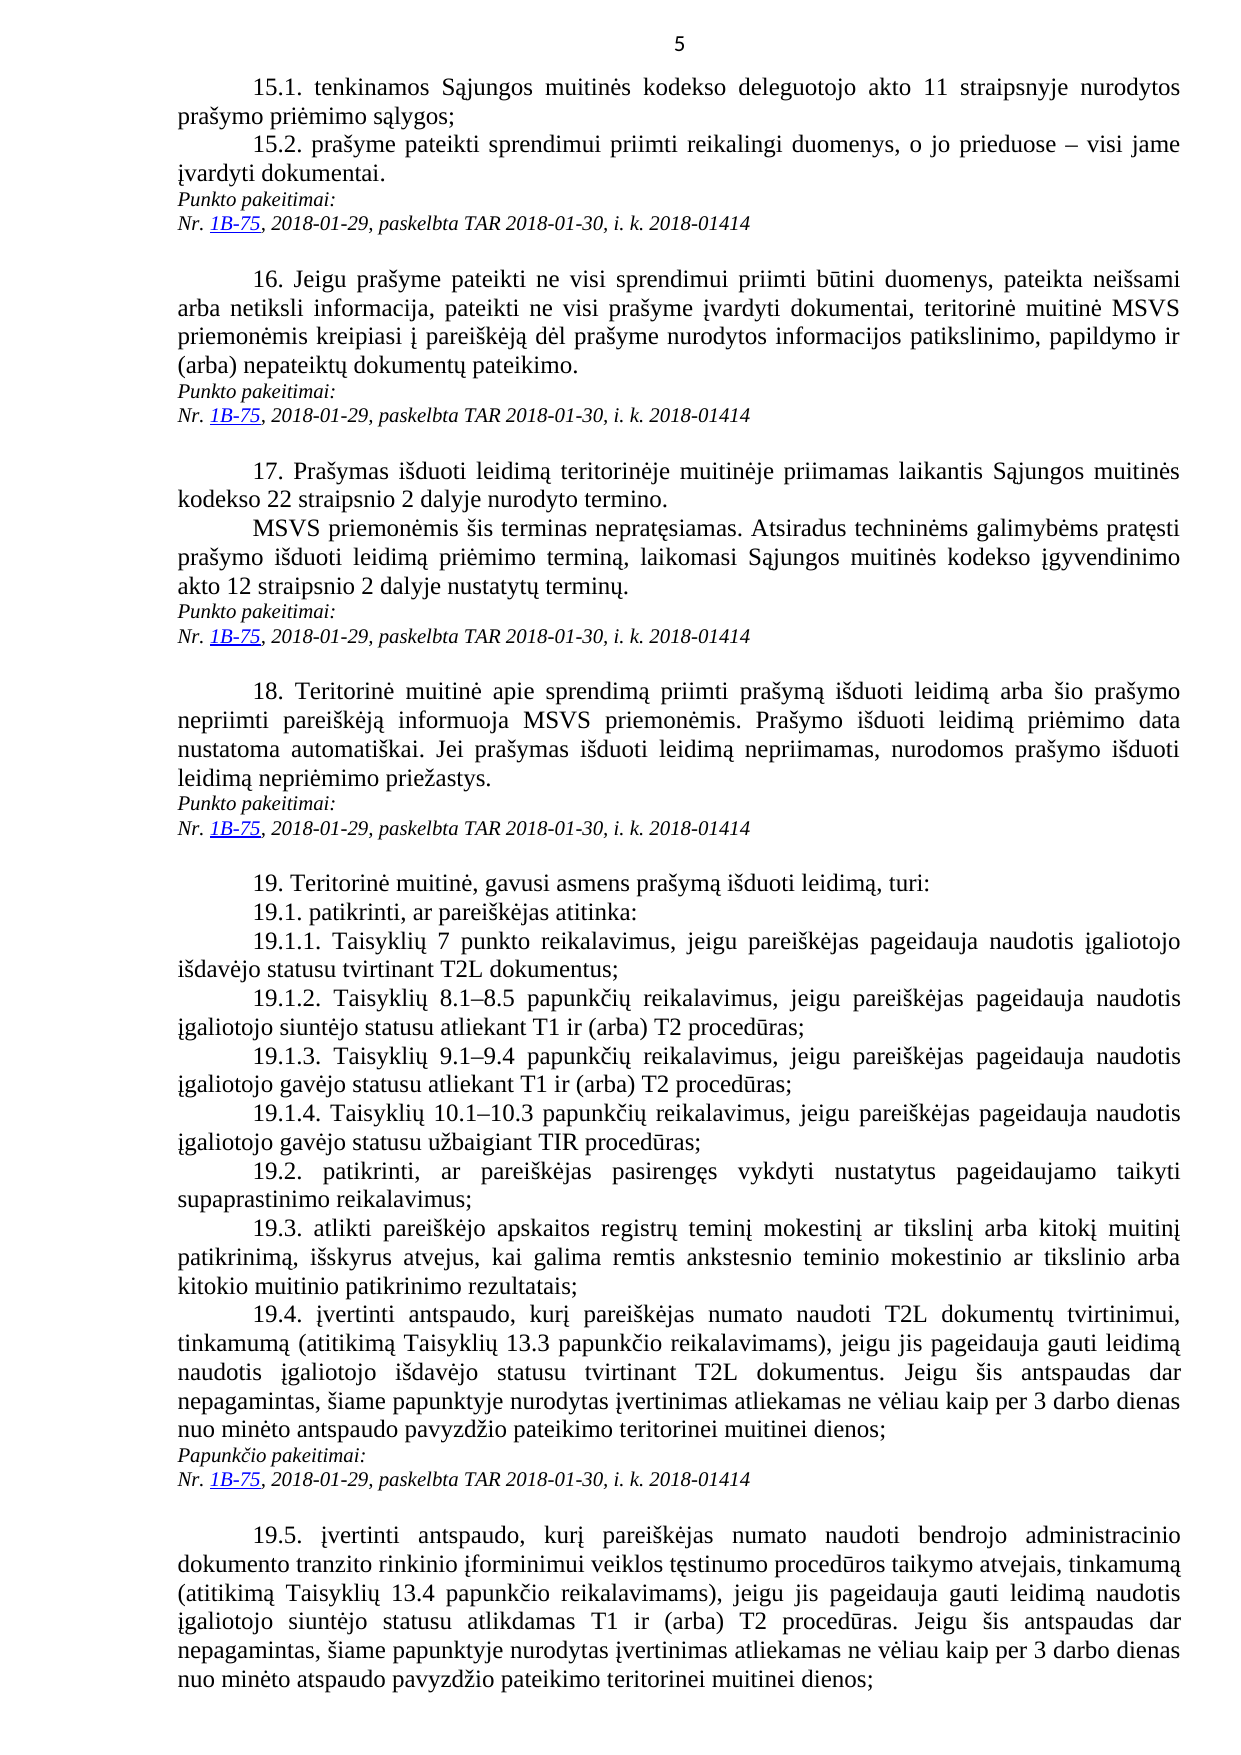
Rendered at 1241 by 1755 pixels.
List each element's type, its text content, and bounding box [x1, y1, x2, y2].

text 19.5. įvertinti antspaudo, kurį pareiškėjas numato naudoti bendrojo administracinio dokumento tranzito rinkinio įforminimui veiklos tęstinumo procedūros taikymo atvejais, tinkamumą (atitikimą Taisyklių 13.4 papunkčio reikalavimams), jeigu jis pageidauja gauti leidimą naudotis įgaliotojo siuntėjo statusu atlikdamas T1 ir (arba) T2 procedūras. Jeigu šis antspaudas dar nepagamintas, šiame papunktyje nurodytas įvertinimas atliekamas ne vėliau kaip per 3 darbo dienas nuo minėto atspaudo pavyzdžio pateikimo teritorinei muitinei dienos; [177, 1520, 1181, 1693]
text 19.1.3. Taisyklių 9.1–9.4 papunkčių reikalavimus, jeigu pareiškėjas pageidauja naudotis įgaliotojo gavėjo statusu atliekant T1 ir (arba) T2 procedūras; [177, 1041, 1181, 1098]
text Punkto pakeitimai: [177, 791, 1181, 815]
text 16. Jeigu prašyme pateikti ne visi sprendimui priimti būtini duomenys, pateikta neišsami arba netiksli informacija, pateikti ne visi prašyme įvardyti dokumentai, teritorinė muitinė MSVS priemonėmis kreipiasi į pareiškėją dėl prašyme nurodytos informacijos patikslinimo, papildymo ir (arba) nepateiktų dokumentų pateikimo. [177, 264, 1181, 379]
text Punkto pakeitimai: [177, 187, 1181, 211]
text 19.2. patikrinti, ar pareiškėjas pasirengęs vykdyti nustatytus pageidaujamo taikyti supaprastinimo reikalavimus; [177, 1156, 1181, 1213]
text Papunkčio pakeitimai: [177, 1443, 1181, 1467]
text Nr. 1B-75, 2018-01-29, paskelbta TAR 2018-01-30, i. k. 2018-01414 [177, 403, 1181, 427]
text Nr. 1B-75, 2018-01-29, paskelbta TAR 2018-01-30, i. k. 2018-01414 [177, 1467, 1181, 1491]
text Punkto pakeitimai: [177, 379, 1181, 403]
text 19.1.1. Taisyklių 7 punkto reikalavimus, jeigu pareiškėjas pageidauja naudotis įgaliotojo išdavėjo statusu tvirtinant T2L dokumentus; [177, 926, 1181, 983]
text 19.3. atlikti pareiškėjo apskaitos registrų teminį mokestinį ar tikslinį arba kitokį muitinį patikrinimą, išskyrus atvejus, kai galima remtis ankstesnio teminio mokestinio ar tikslinio arba kitokio muitinio patikrinimo rezultatais; [177, 1213, 1181, 1299]
text 15.2. prašyme pateikti sprendimui priimti reikalingi duomenys, o jo prieduose – visi jame įvardyti dokumentai. [177, 129, 1181, 187]
text 19.1.4. Taisyklių 10.1–10.3 papunkčių reikalavimus, jeigu pareiškėjas pageidauja naudotis įgaliotojo gavėjo statusu užbaigiant TIR procedūras; [177, 1098, 1181, 1156]
text 19. Teritorinė muitinė, gavusi asmens prašymą išduoti leidimą, turi: [177, 868, 1181, 897]
text 17. Prašymas išduoti leidimą teritorinėje muitinėje priimamas laikantis Sąjungos muitinės kodekso 22 straipsnio 2 dalyje nurodyto termino. [177, 456, 1181, 513]
text MSVS priemonėmis šis terminas nepratęsiamas. Atsiradus techninėms galimybėms pratęsti prašymo išduoti leidimą priėmimo terminą, laikomasi Sąjungos muitinės kodekso įgyvendinimo akto 12 straipsnio 2 dalyje nustatytų terminų. [177, 513, 1181, 599]
text Nr. 1B-75, 2018-01-29, paskelbta TAR 2018-01-30, i. k. 2018-01414 [177, 211, 1181, 235]
text Nr. 1B-75, 2018-01-29, paskelbta TAR 2018-01-30, i. k. 2018-01414 [177, 623, 1181, 648]
text Punkto pakeitimai: [177, 599, 1181, 623]
text 19.4. įvertinti antspaudo, kurį pareiškėjas numato naudoti T2L dokumentų tvirtinimui, tinkamumą (atitikimą Taisyklių 13.3 papunkčio reikalavimams), jeigu jis pageidauja gauti leidimą naudotis įgaliotojo išdavėjo statusu tvirtinant T2L dokumentus. Jeigu šis antspaudas dar nepagamintas, šiame papunktyje nurodytas įvertinimas atliekamas ne vėliau kaip per 3 darbo dienas nuo minėto antspaudo pavyzdžio pateikimo teritorinei muitinei dienos; [177, 1299, 1181, 1443]
text 19.1.2. Taisyklių 8.1–8.5 papunkčių reikalavimus, jeigu pareiškėjas pageidauja naudotis įgaliotojo siuntėjo statusu atliekant T1 ir (arba) T2 procedūras; [177, 983, 1181, 1041]
text 15.1. tenkinamos Sąjungos muitinės kodekso deleguotojo akto 11 straipsnyje nurodytos prašymo priėmimo sąlygos; [177, 72, 1181, 129]
text Nr. 1B-75, 2018-01-29, paskelbta TAR 2018-01-30, i. k. 2018-01414 [177, 815, 1181, 839]
text 19.1. patikrinti, ar pareiškėjas atitinka: [177, 897, 1181, 926]
text 18. Teritorinė muitinė apie sprendimą priimti prašymą išduoti leidimą arba šio prašymo nepriimti pareiškėją informuoja MSVS priemonėmis. Prašymo išduoti leidimą priėmimo data nustatoma automatiškai. Jei prašymas išduoti leidimą nepriimamas, nurodomos prašymo išduoti leidimą nepriėmimo priežastys. [177, 676, 1181, 791]
